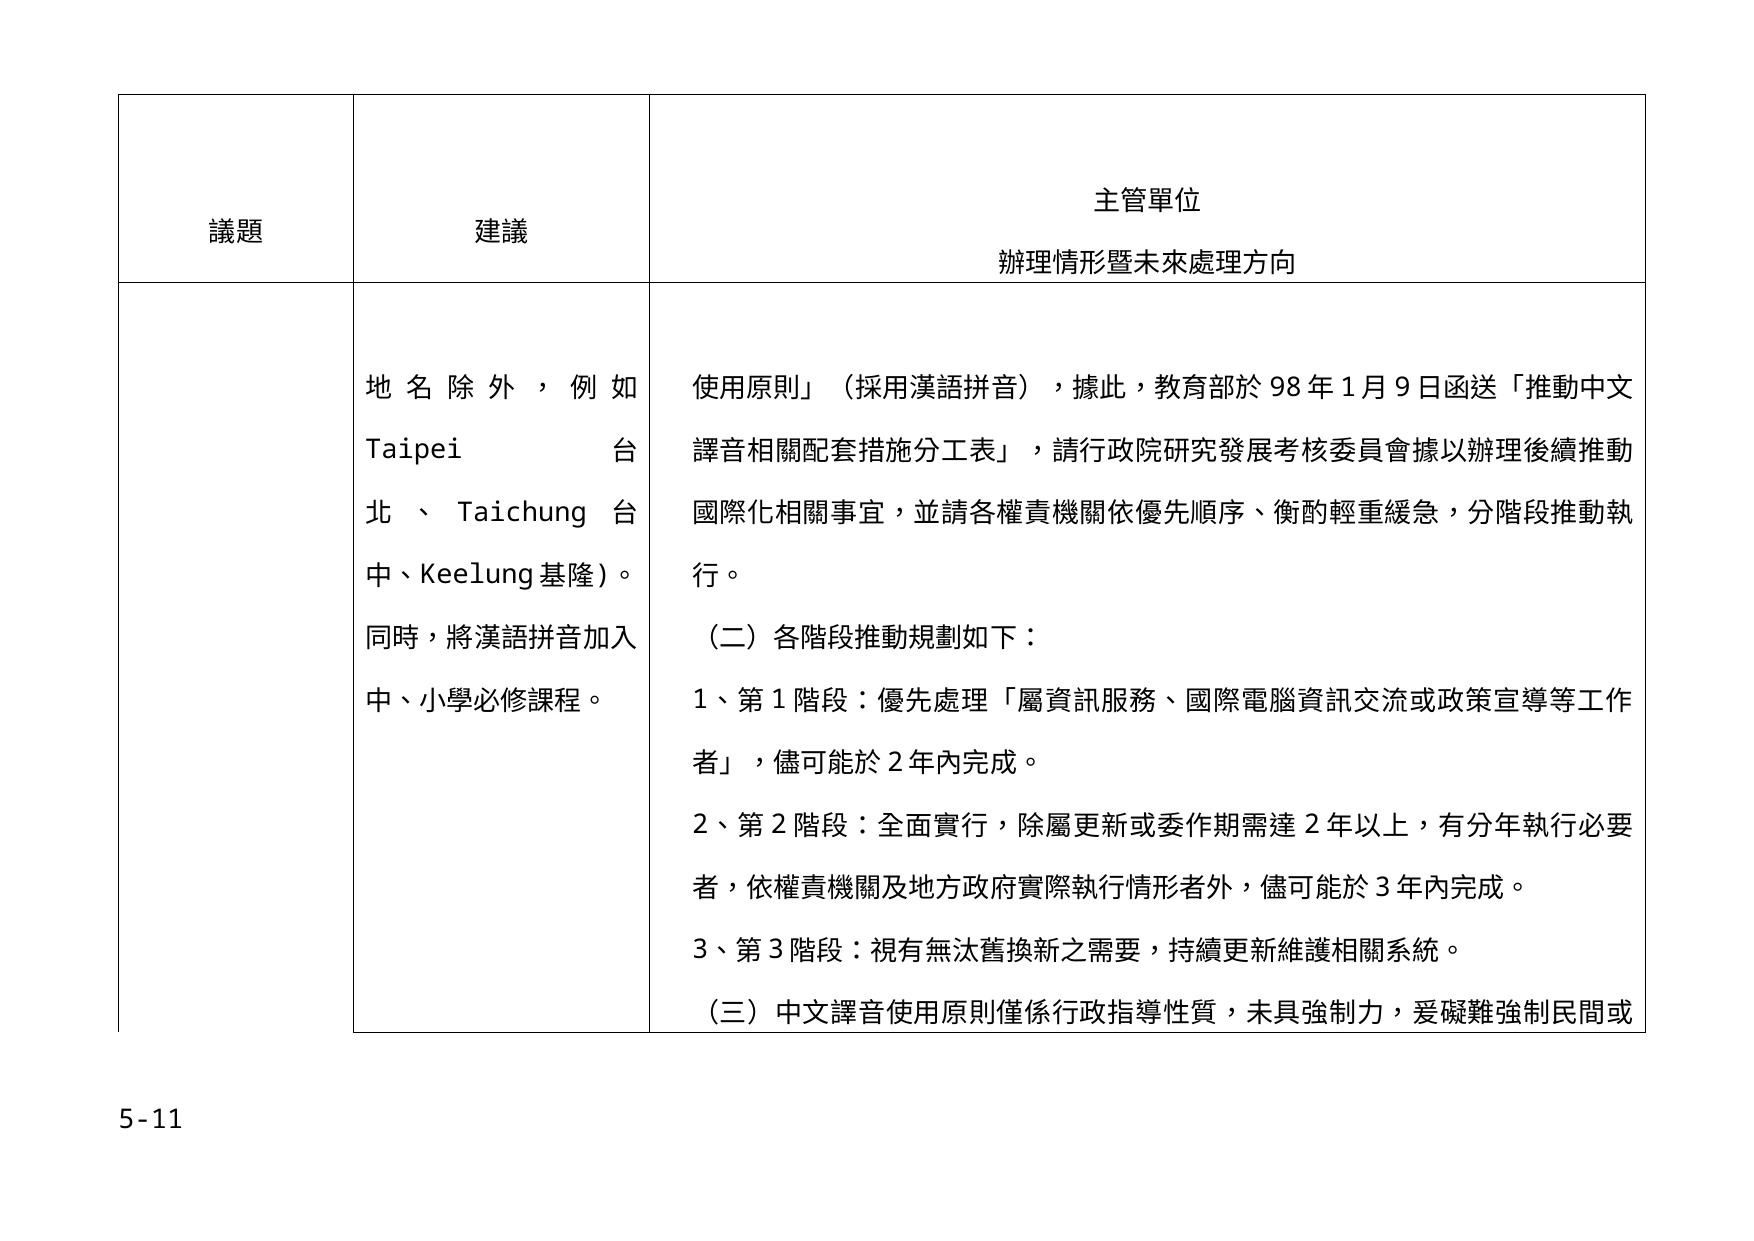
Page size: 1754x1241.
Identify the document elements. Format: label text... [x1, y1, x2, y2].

table_cell 地名除外，例如Taipei台北、Taichung台中、Keelung基隆)。同時，將漢語拼音加入中、小學必修課程。 [354, 283, 649, 1032]
table_header 建議 [354, 95, 649, 282]
table_header 議題 [119, 95, 353, 282]
table_cell 使用原則」（採用漢語拼音），據此，教育部於98年1月9日函送「推動中文譯音相關配套措施分工表」，請行政院研究發展考核委員會據以辦理後續推動國際化相關事宜，並請各權責機關依優先順序、衡酌輕重緩急，分階段推動執行。 （二）各階段推動規劃如下： 1、第1階段：優先處理「屬資訊服務、國際電腦資訊交流或政策宣導等工作者」，儘可能於2年內完成。 2、第2階段：全面實行，除屬更新或委作期需達2年以上，有分年執行必要者，依權責機關及地方政府實際執行情形者外，儘可能於3年內完成。 3、第3階段：視有無汰舊換新之需要，持續更新維護相關系統。 （三）中文譯音使用原則僅係行政指導性質，未具強制力，爰礙難強制民間或 [650, 283, 1645, 1032]
table_cell [119, 283, 353, 1032]
table_header 主管單位 辦理情形暨未來處理方向 [650, 95, 1645, 282]
